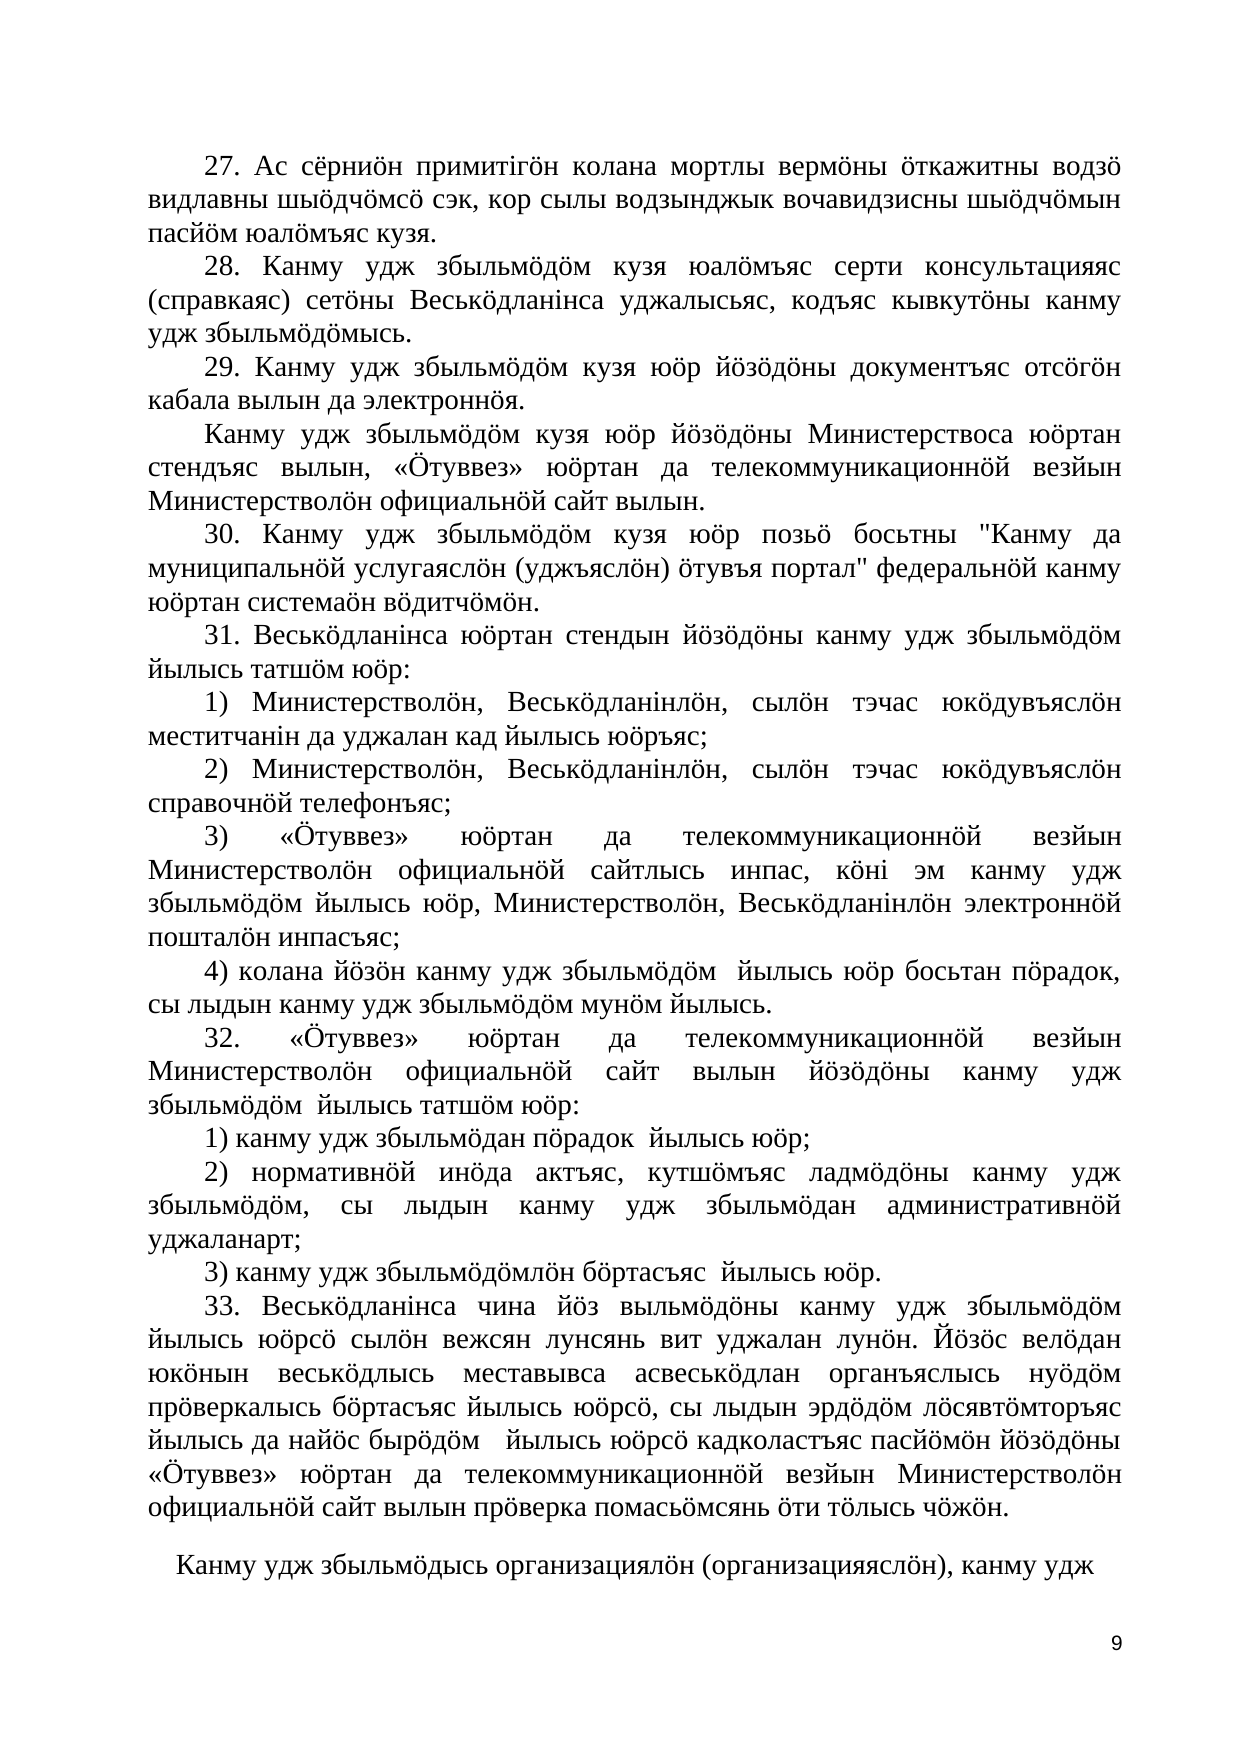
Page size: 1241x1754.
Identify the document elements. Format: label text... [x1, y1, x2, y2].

text 31. Веськӧдланінса юӧртан стендын йӧзӧдӧны канму удж збыльмӧдӧм йылысь татшӧм юӧр: [148, 617, 1122, 684]
text 1) канму удж збыльмӧдан пӧрадок йылысь юӧр; [148, 1120, 1122, 1154]
text 30. Канму удж збыльмӧдӧм кузя юӧр позьӧ босьтны "Канму да муниципальнӧй услугаяслӧн (уджъяслӧн) ӧтувъя портал" федеральнӧй канму юӧртан системаӧн вӧдитчӧмӧн. [148, 517, 1122, 617]
text 32. «Ӧтуввез» юӧртан да телекоммуникационнӧй везйын Министерстволӧн официальнӧй сайт вылын йӧзӧдӧны канму удж збыльмӧдӧм йылысь татшӧм юӧр: [148, 1020, 1122, 1120]
text 2) Министерстволӧн, Веськӧдланінлӧн, сылӧн тэчас юкӧдувъяслӧн справочнӧй телефонъяс; [148, 751, 1122, 818]
text 1) Министерстволӧн, Веськӧдланінлӧн, сылӧн тэчас юкӧдувъяслӧн меститчанін да уджалан кад йылысь юӧръяс; [148, 684, 1122, 751]
text 33. Веськӧдланінса чина йӧз выльмӧдӧны канму удж збыльмӧдӧм йылысь юӧрсӧ сылӧн вежсян лунсянь вит уджалан лунӧн. Йӧзӧс велӧдан юкӧнын веськӧдлысь меставывса асвеськӧдлан органъяслысь нуӧдӧм прӧверкалысь бӧртасъяс йылысь юӧрсӧ, сы лыдын эрдӧдӧм лӧсявтӧмторъяс йылысь да найӧс бырӧдӧм йылысь юӧрсӧ кадколастъяс пасйӧмӧн йӧзӧдӧны «Ӧтуввез» юӧртан да телекоммуникационнӧй везйын Министерстволӧн официальнӧй сайт вылын прӧверка помасьӧмсянь ӧти тӧлысь чӧжӧн. [148, 1288, 1122, 1523]
text 28. Канму удж збыльмӧдӧм кузя юалӧмъяс серти консультацияяс (справкаяс) сетӧны Веськӧдланінса уджалысьяс, кодъяс кывкутӧны канму удж збыльмӧдӧмысь. [148, 248, 1122, 349]
text 3) «Ӧтуввез» юӧртан да телекоммуникационнӧй везйын Министерстволӧн официальнӧй сайтлысь инпас, кӧні эм канму удж збыльмӧдӧм йылысь юӧр, Министерстволӧн, Веськӧдланінлӧн электроннӧй пошталӧн инпасъяс; [148, 818, 1122, 953]
text Канму удж збыльмӧдӧм кузя юӧр йӧзӧдӧны Министерствоса юӧртан стендъяс вылын, «Ӧтуввез» юӧртан да телекоммуникационнӧй везйын Министерстволӧн официальнӧй сайт вылын. [148, 416, 1122, 517]
text 2) нормативнӧй инӧда актъяс, кутшӧмъяс ладмӧдӧны канму удж збыльмӧдӧм, сы лыдын канму удж збыльмӧдан административнӧй уджаланарт; [148, 1154, 1122, 1254]
text 4) колана йӧзӧн канму удж збыльмӧдӧм йылысь юӧр босьтан пӧрадок, сы лыдын канму удж збыльмӧдӧм мунӧм йылысь. [148, 953, 1122, 1020]
text 3) канму удж збыльмӧдӧмлӧн бӧртасъяс йылысь юӧр. [148, 1254, 1122, 1288]
text Канму удж збыльмӧдысь организациялӧн (организацияяслӧн), канму удж [148, 1547, 1122, 1581]
text 29. Канму удж збыльмӧдӧм кузя юӧр йӧзӧдӧны документъяс отсӧгӧн кабала вылын да электроннӧя. [148, 349, 1122, 416]
text 27. Ас сёрниӧн примитігӧн колана мортлы вермӧны ӧткажитны водзӧ видлавны шыӧдчӧмсӧ сэк, кор сылы водзынджык вочавидзисны шыӧдчӧмын пасйӧм юалӧмъяс кузя. [148, 148, 1122, 248]
